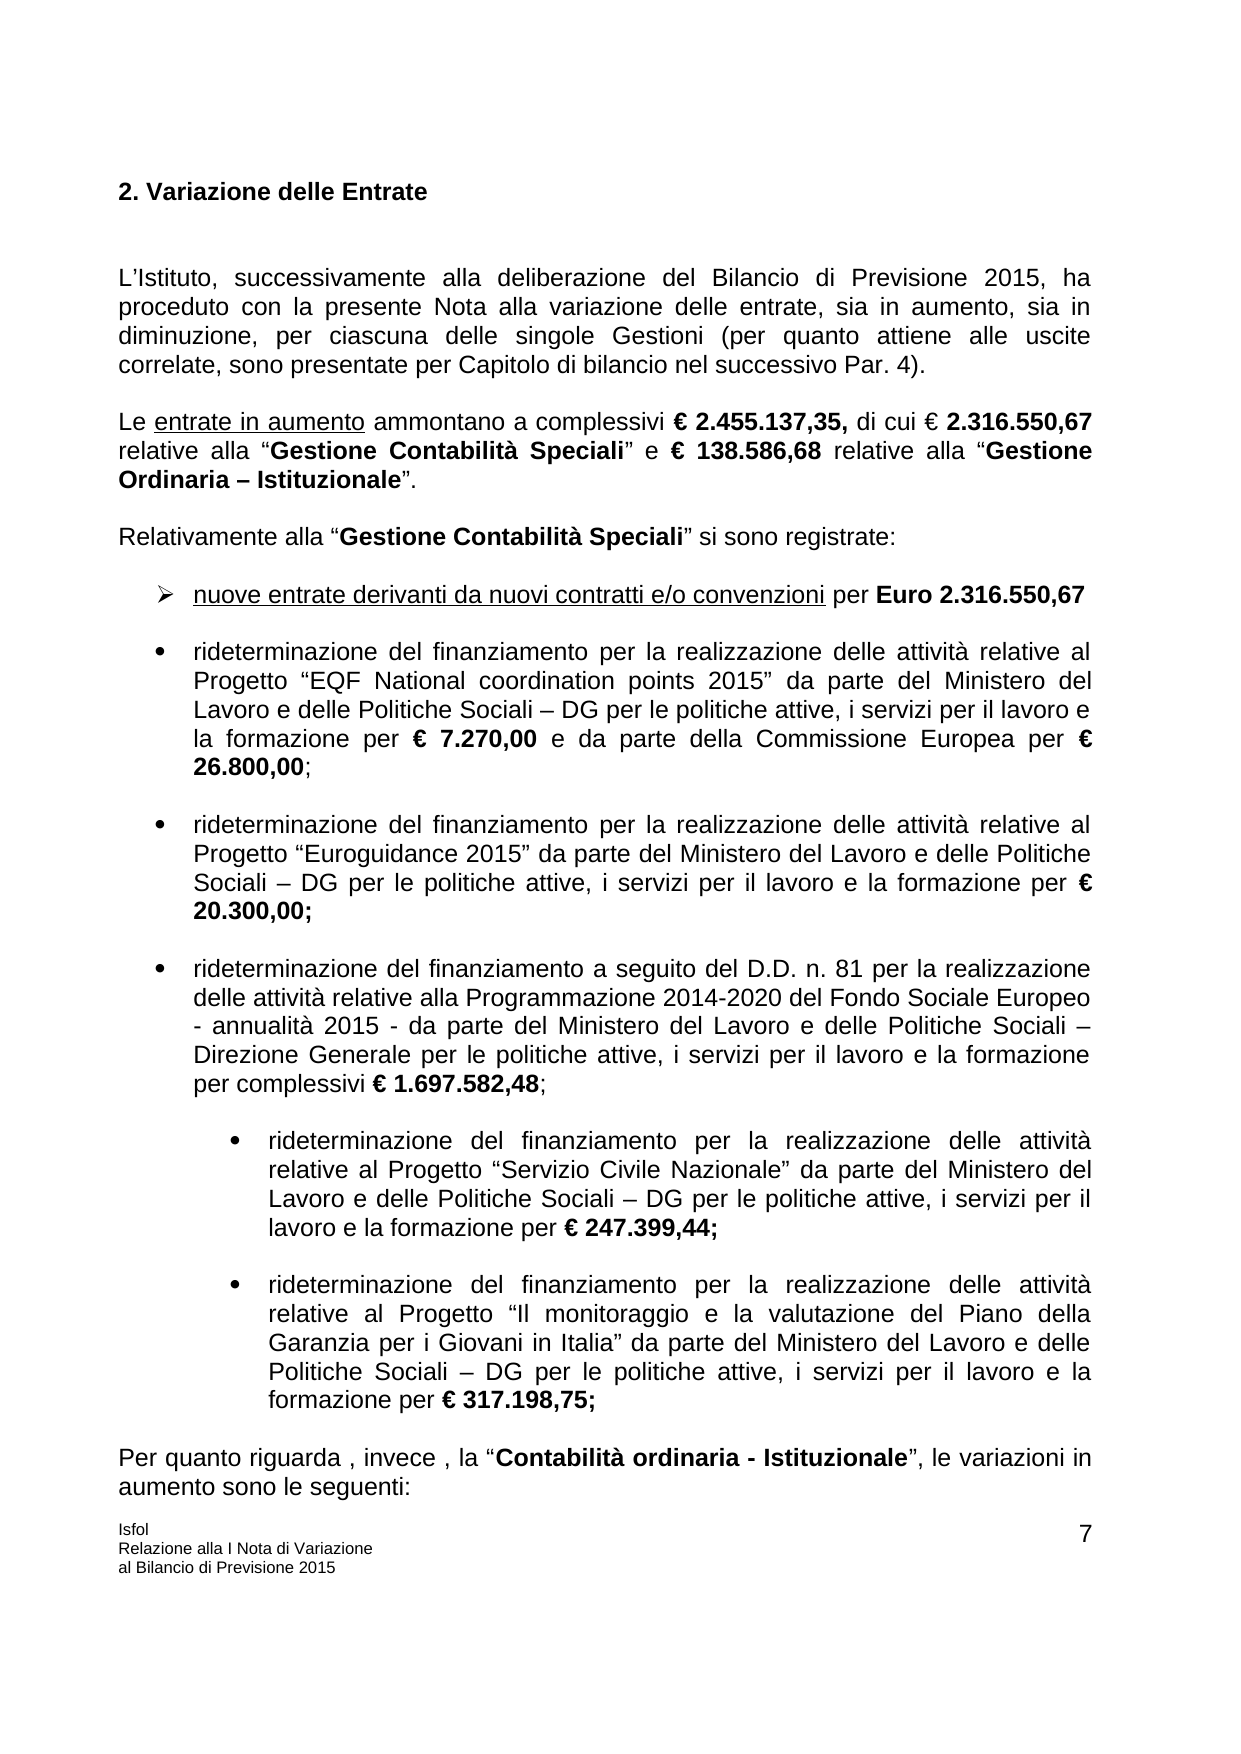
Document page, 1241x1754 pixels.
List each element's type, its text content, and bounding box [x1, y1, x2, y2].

list rideterminazione del finanziamento per la realizzazione delle attività relative al Progetto “Il monitoraggio e la valutazione del Piano della Garanzia per i Giovani in Italia” da parte del Ministero del Lavoro e delle Politiche Sociali – DG per le politiche attive, i servizi per il lavoro e la formazione per € 317.198,75; [231, 1270, 1092, 1414]
text Relativamente alla “Gestione Contabilità Speciali” si sono registrate: [118, 522, 1092, 551]
text 2. Variazione delle Entrate [118, 177, 1092, 206]
list rideterminazione del finanziamento a seguito del D.D. n. 81 per la realizzazione delle attività relative alla Programmazione 2014-2020 del Fondo Sociale Europeo - annualità 2015 - da parte del Ministero del Lavoro e delle Politiche Sociali – Direzione Generale per le politiche attive, i servizi per il lavoro e la formazione per complessivi € 1.697.582,48; [156, 954, 1092, 1098]
list rideterminazione del finanziamento per la realizzazione delle attività relative al Progetto “Servizio Civile Nazionale” da parte del Ministero del Lavoro e delle Politiche Sociali – DG per le politiche attive, i servizi per il lavoro e la formazione per € 247.399,44; [231, 1126, 1092, 1241]
text Per quanto riguarda , invece , la “Contabilità ordinaria - Istituzionale”, le variazioni in aumento sono le seguenti: [118, 1443, 1092, 1500]
list nuove entrate derivanti da nuovi contratti e/o convenzioni per Euro 2.316.550,67 [156, 580, 1092, 608]
list rideterminazione del finanziamento per la realizzazione delle attività relative al Progetto “Euroguidance 2015” da parte del Ministero del Lavoro e delle Politiche Sociali – DG per le politiche attive, i servizi per il lavoro e la formazione per € 20.300,00; [156, 810, 1092, 925]
text L’Istituto, successivamente alla deliberazione del Bilancio di Previsione 2015, ha proceduto con la presente Nota alla variazione delle entrate, sia in aumento, sia in diminuzione, per ciascuna delle singole Gestioni (per quanto attiene alle uscite correlate, sono presentate per Capitolo di bilancio nel successivo Par. 4). [118, 263, 1092, 378]
list rideterminazione del finanziamento per la realizzazione delle attività relative al Progetto “EQF National coordination points 2015” da parte del Ministero del Lavoro e delle Politiche Sociali – DG per le politiche attive, i servizi per il lavoro e la formazione per € 7.270,00 e da parte della Commissione Europea per € 26.800,00; [156, 637, 1092, 781]
text Le entrate in aumento ammontano a complessivi € 2.455.137,35, di cui € 2.316.550,67 relative alla “Gestione Contabilità Speciali” e € 138.586,68 relative alla “Gestione Ordinaria – Istituzionale”. [118, 407, 1092, 493]
